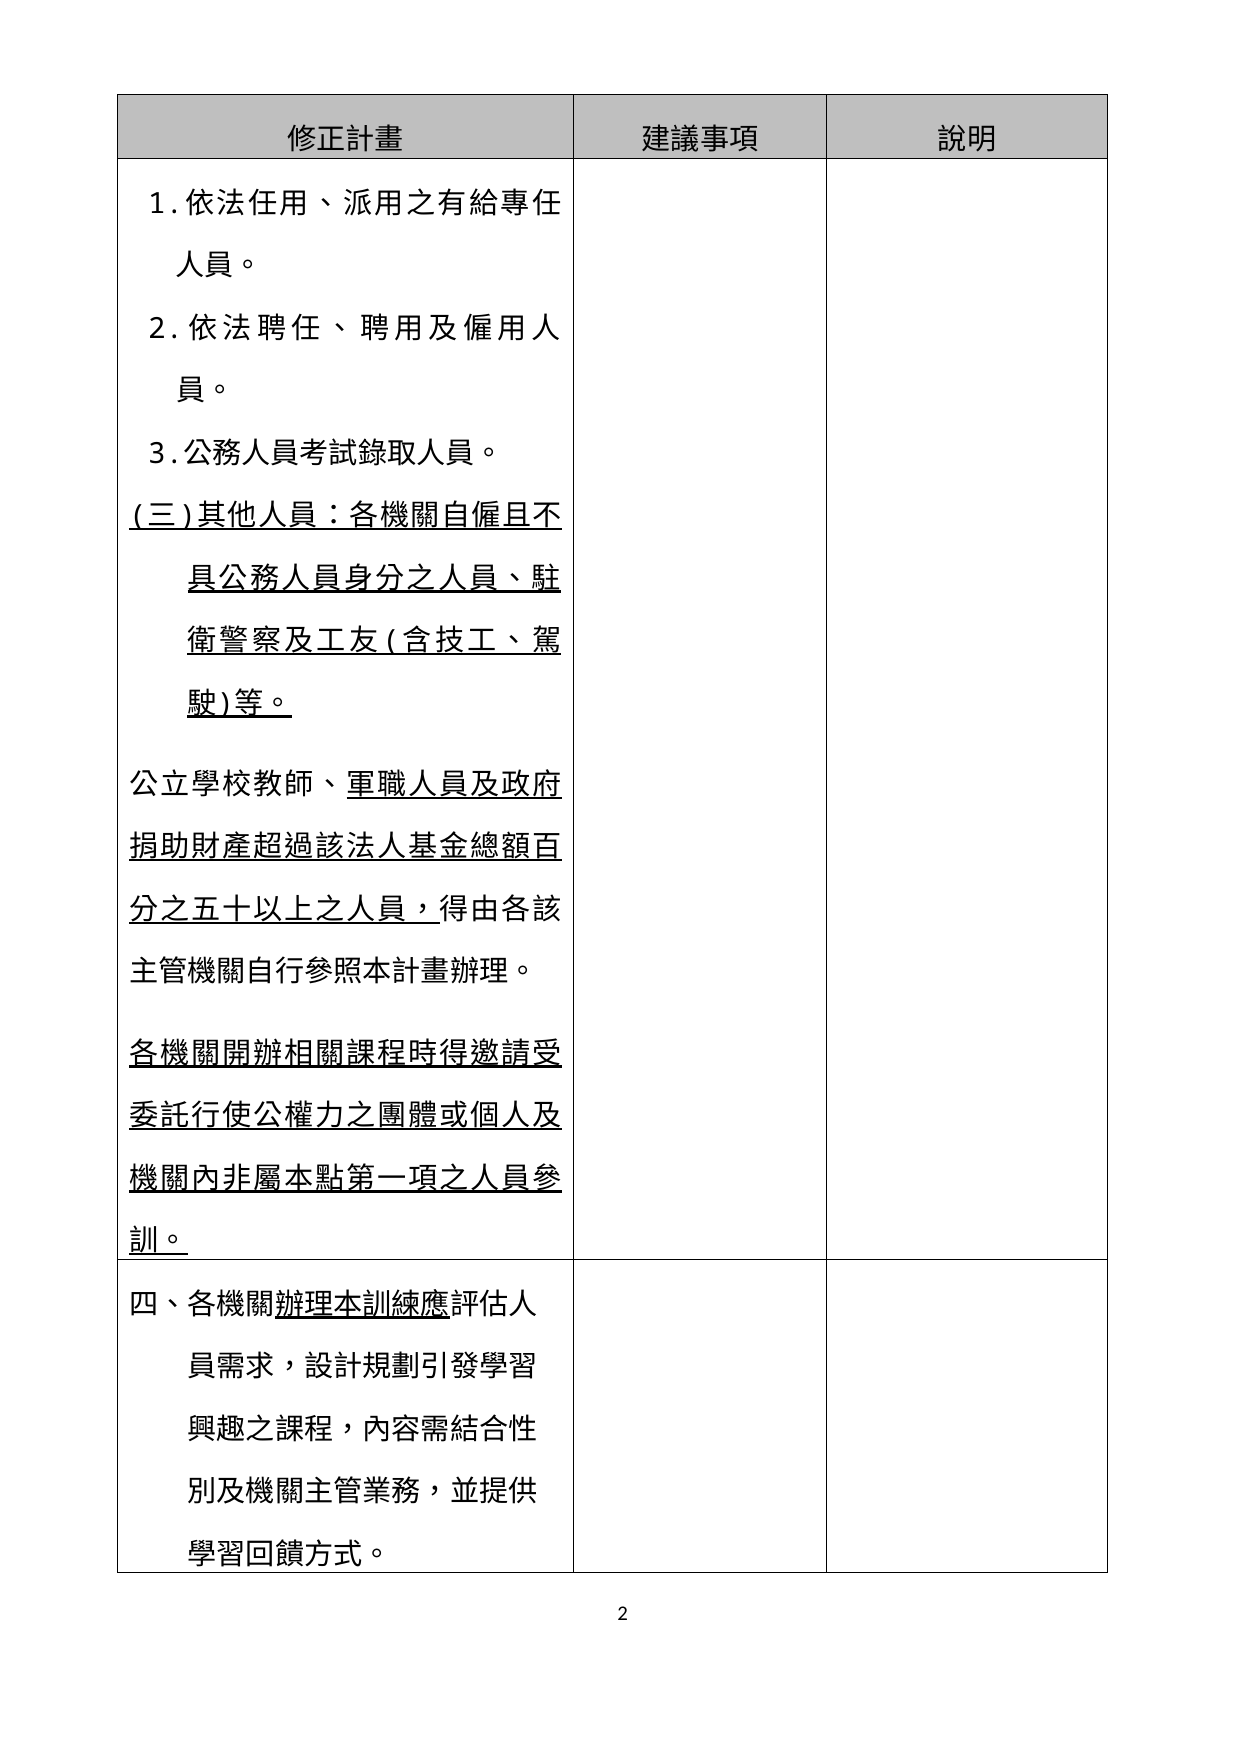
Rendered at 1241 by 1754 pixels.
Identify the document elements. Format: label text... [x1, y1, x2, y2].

table_cell [827, 159, 1107, 1259]
table_cell [827, 1260, 1107, 1572]
table_cell [574, 1260, 826, 1572]
table_header 修正計畫 [118, 95, 573, 158]
table_header 說明 [827, 95, 1107, 158]
table_cell 1.依法任用、派用之有給專任人員。 2.依法聘任、聘用及僱用人員。 3.公務人員考試錄取人員。 (三)其他人員：各機關自僱且不具公務人員身分之人員、駐衛警察及工友(含技工、駕駛)等。 公立學校教師、軍職人員及政府捐助財產超過該法人基金總額百分之五十以上之人員，得由各該主管機關自行參照本計畫辦理。 各機關開辦相關課程時得邀請受委託行使公權力之團體或個人及機關內非屬本點第一項之人員參訓。 [118, 159, 573, 1259]
table_cell 四、各機關辦理本訓練應評估人員需求，設計規劃引發學習興趣之課程，內容需結合性別及機關主管業務，並提供學習回饋方式。 [118, 1260, 573, 1572]
table_header 建議事項 [574, 95, 826, 158]
table_cell [574, 159, 826, 1259]
